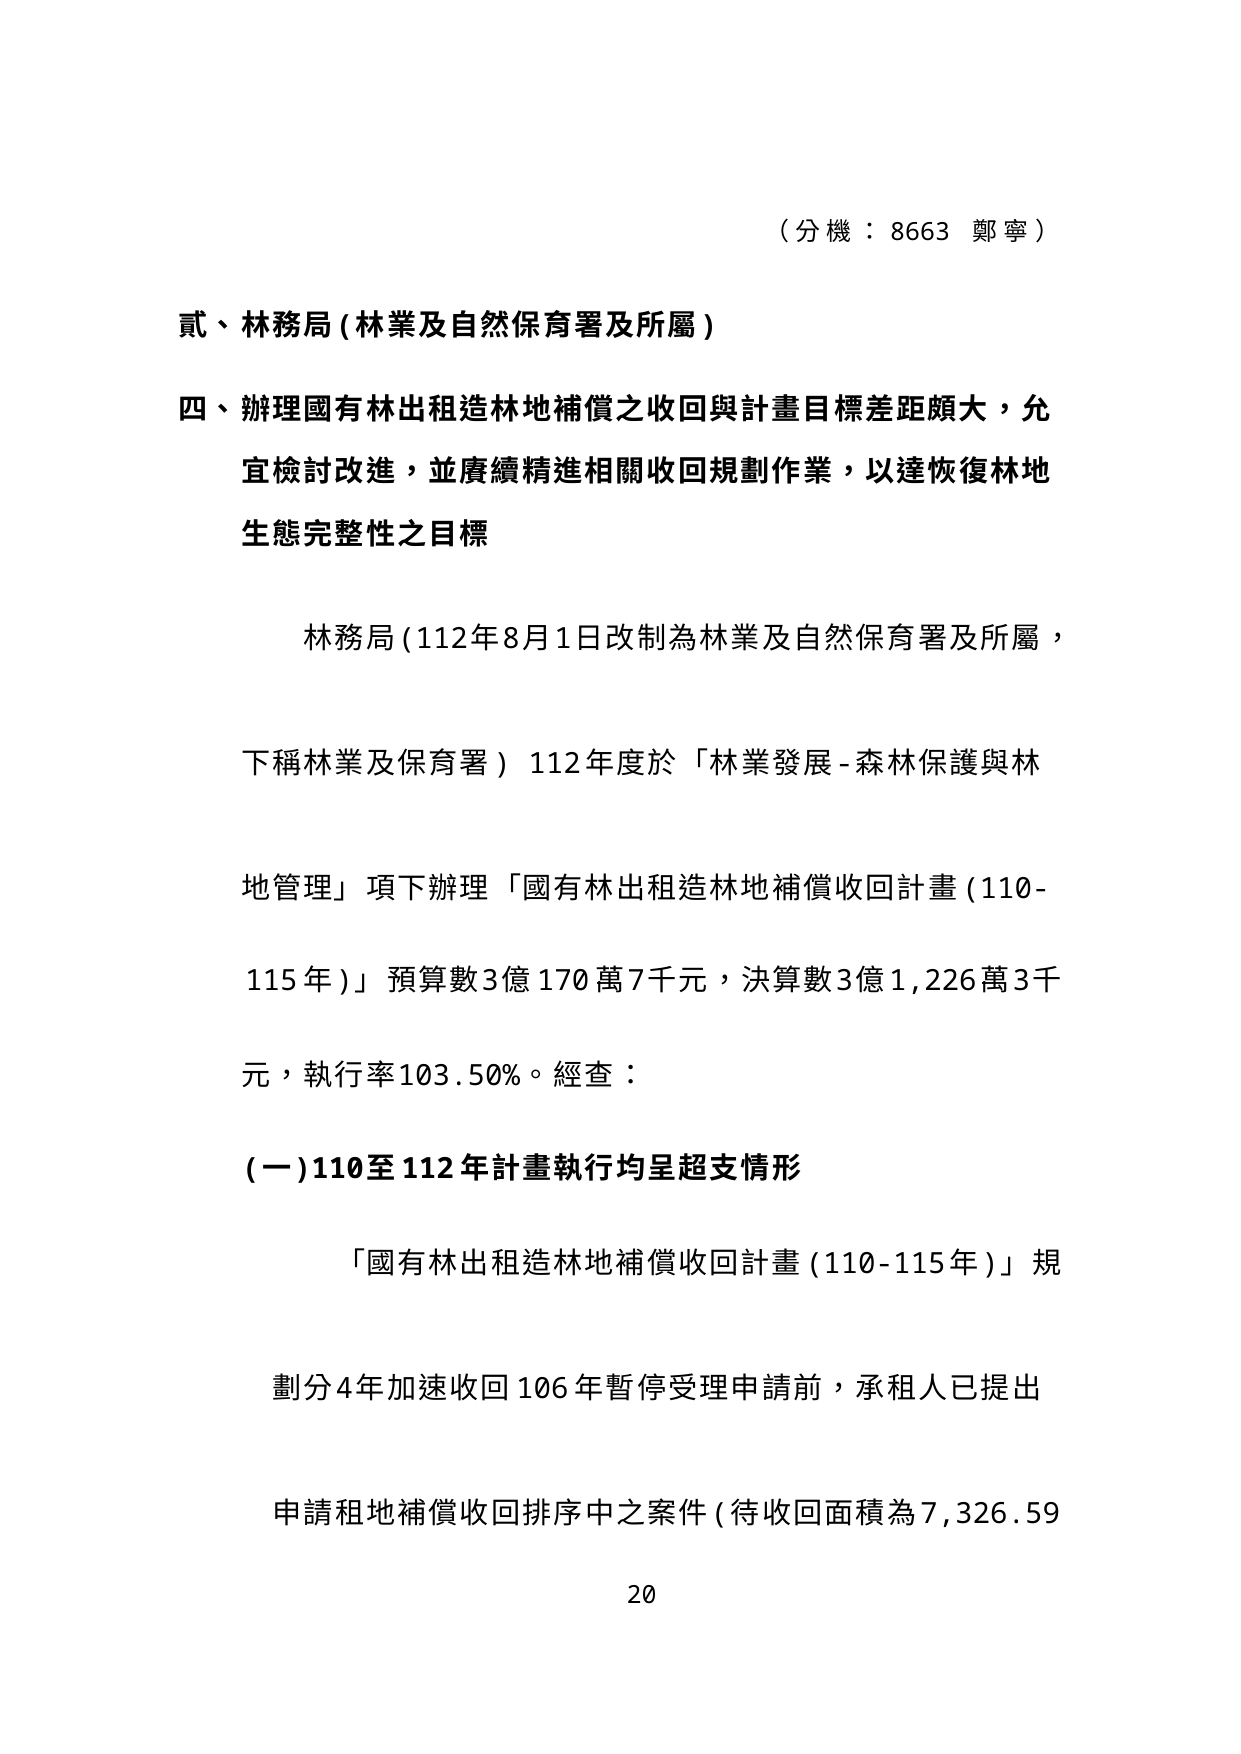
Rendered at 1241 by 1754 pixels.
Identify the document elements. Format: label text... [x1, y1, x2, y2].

text 四、辦理國有林出租造林地補償之收回與計畫目標差距頗大，允宜檢討改進，並賡續精進相關收回規劃作業，以達恢復林地生態完整性之目標 [177, 365, 1063, 552]
text (一)110至112年計畫執行均呈超支情形 [236, 1115, 1063, 1177]
text 貳、林務局(林業及自然保育署及所屬) [177, 240, 1063, 365]
text （分機：8663 鄭寧） [177, 177, 1063, 240]
text 林務局(112年8月1日改制為林業及自然保育署及所屬，下稱林業及保育署) 112年度於「林業發展-森林保護與林地管理」項下辦理「國有林出租造林地補償收回計畫(110-115年)」預算數3億170萬7千元，決算數3億1,226萬3千元，執行率103.50%。經查： [236, 552, 1063, 1115]
text 「國有林出租造林地補償收回計畫(110-115年)」規劃分4年加速收回106年暫停受理申請前，承租人已提出申請租地補償收回排序中之案件(待收回面積為7,326.59公頃)，納入整體國家森林經營計畫妥善管理，所需總經費預估25億6,000萬元(預計每年度約收回1,831.6公頃、所需補償金6億4,000萬元)。該計畫110至112年度預算數介於2億4,105萬8千元至3億170萬7千元之間，決算數介於2億4,755萬元至3億1,226萬3千元之間，執行率介於102.38%至110.41%之間，均呈超支情形(詳表1)。 [266, 1177, 1063, 1552]
